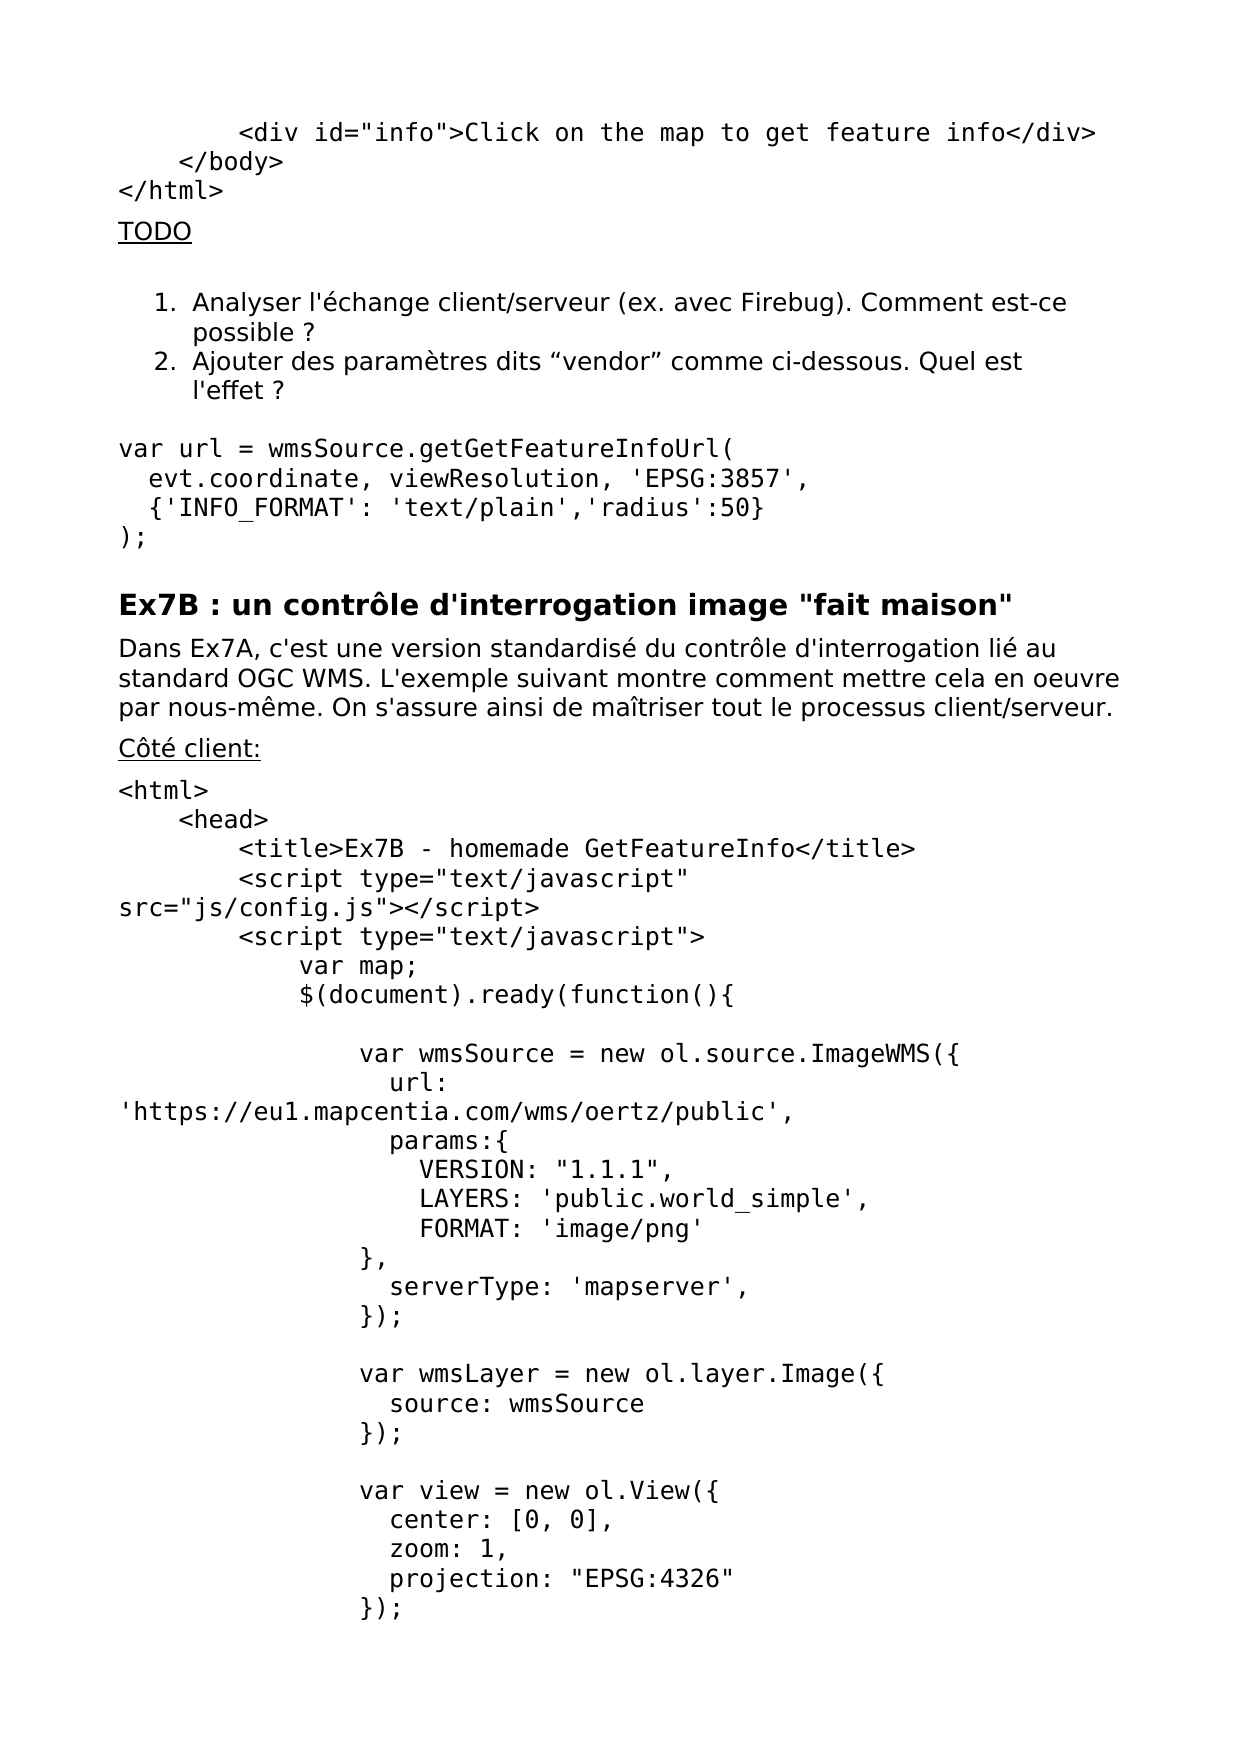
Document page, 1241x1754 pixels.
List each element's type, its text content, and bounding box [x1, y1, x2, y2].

text var url = wmsSource.getGetFeatureInfoUrl( evt.coordinate, viewResolution, 'EPSG:3857', {'INFO_FORMAT': 'text/plain','radius':50} ); [118, 435, 1122, 551]
text <div id="info">Click on the map to get feature info</div> </body> </html> [118, 118, 1122, 206]
text Dans Ex7A, c'est une version standardisé du contrôle d'interrogation lié au standard OGC WMS. L'exemple suivant montre comment mettre cela en oeuvre par nous-même. On s'assure ainsi de maîtriser tout le processus client/serveur. [118, 634, 1122, 722]
list Analyser l'échange client/serveur (ex. avec Firebug). Comment est-ce possible ? [177, 288, 1122, 347]
text TODO [118, 217, 1122, 247]
text <html> <head> <title>Ex7B - homemade GetFeatureInfo</title> <script type="text/javascript" src="js/config.js"></script> <script type="text/javascript"> var map; $(document).ready(function(){ var wmsSource = new ol.source.ImageWMS({ url: 'https://eu1.mapcentia.com/wms/oertz/public', params:{ VERSION: "1.1.1", LAYERS: 'public.world_simple', FORMAT: 'image/png' }, serverType: 'mapserver', }); var wmsLayer = new ol.layer.Image({ source: wmsSource }); var view = new ol.View({ center: [0, 0], zoom: 1, projection: "EPSG:4326" }); [118, 776, 1122, 1622]
list Ajouter des paramètres dits “vendor” comme ci-dessous. Quel est l'effet ? [177, 347, 1122, 405]
subtitle Ex7B : un contrôle d'interrogation image "fait maison" [118, 588, 1122, 622]
text Côté client: [118, 734, 1122, 764]
